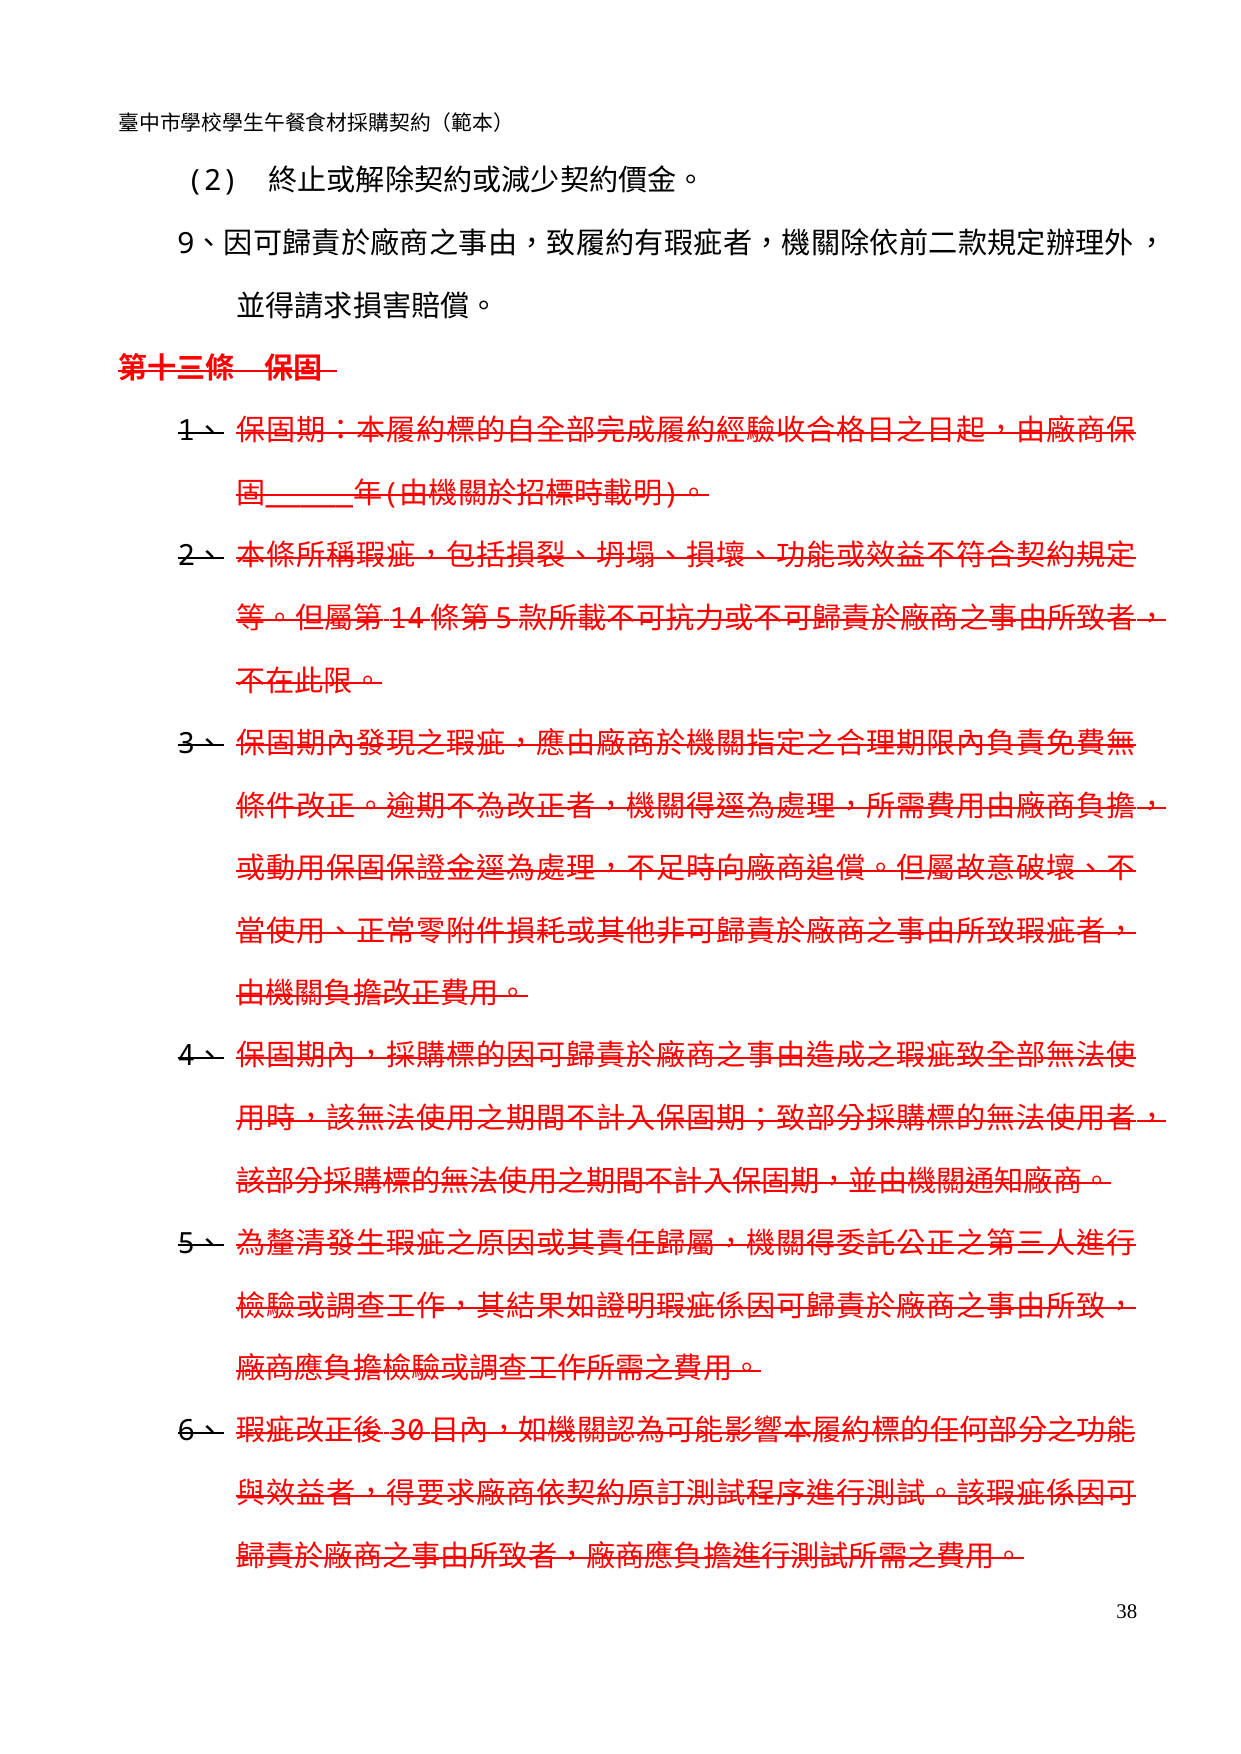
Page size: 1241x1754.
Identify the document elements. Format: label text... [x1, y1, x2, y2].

list 本條所稱瑕疵，包括損裂、坍塌、損壞、功能或效益不符合契約規定等。但屬第14條第5款所載不可抗力或不可歸責於廠商之事由所致者，不在此限。 [177, 512, 1137, 699]
list 為釐清發生瑕疵之原因或其責任歸屬，機關得委託公正之第三人進行檢驗或調查工作，其結果如證明瑕疵係因可歸責於廠商之事由所致，廠商應負擔檢驗或調查工作所需之費用。 [177, 1199, 1137, 1387]
text 第十三條 保固 [118, 324, 1141, 387]
list 保固期內發現之瑕疵，應由廠商於機關指定之合理期限內負責免費無條件改正。逾期不為改正者，機關得逕為處理，所需費用由廠商負擔，或動用保固保證金逕為處理，不足時向廠商追償。但屬故意破壞、不當使用、正常零附件損耗或其他非可歸責於廠商之事由所致瑕疵者，由機關負擔改正費用。 [177, 699, 1137, 1012]
list 終止或解除契約或減少契約價金。 [118, 137, 1137, 199]
list 因可歸責於廠商之事由，致履約有瑕疵者，機關除依前二款規定辦理外，並得請求損害賠償。 [177, 199, 1137, 324]
list 瑕疵改正後30日內，如機關認為可能影響本履約標的任何部分之功能與效益者，得要求廠商依契約原訂測試程序進行測試。該瑕疵係因可歸責於廠商之事由所致者，廠商應負擔進行測試所需之費用。 [177, 1387, 1137, 1574]
list 保固期內，採購標的因可歸責於廠商之事由造成之瑕疵致全部無法使用時，該無法使用之期間不計入保固期；致部分採購標的無法使用者，該部分採購標的無法使用之期間不計入保固期，並由機關通知廠商。 [177, 1012, 1137, 1199]
list 保固期：本履約標的自全部完成履約經驗收合格日之日起，由廠商保固_____年(由機關於招標時載明)。 [177, 387, 1137, 512]
